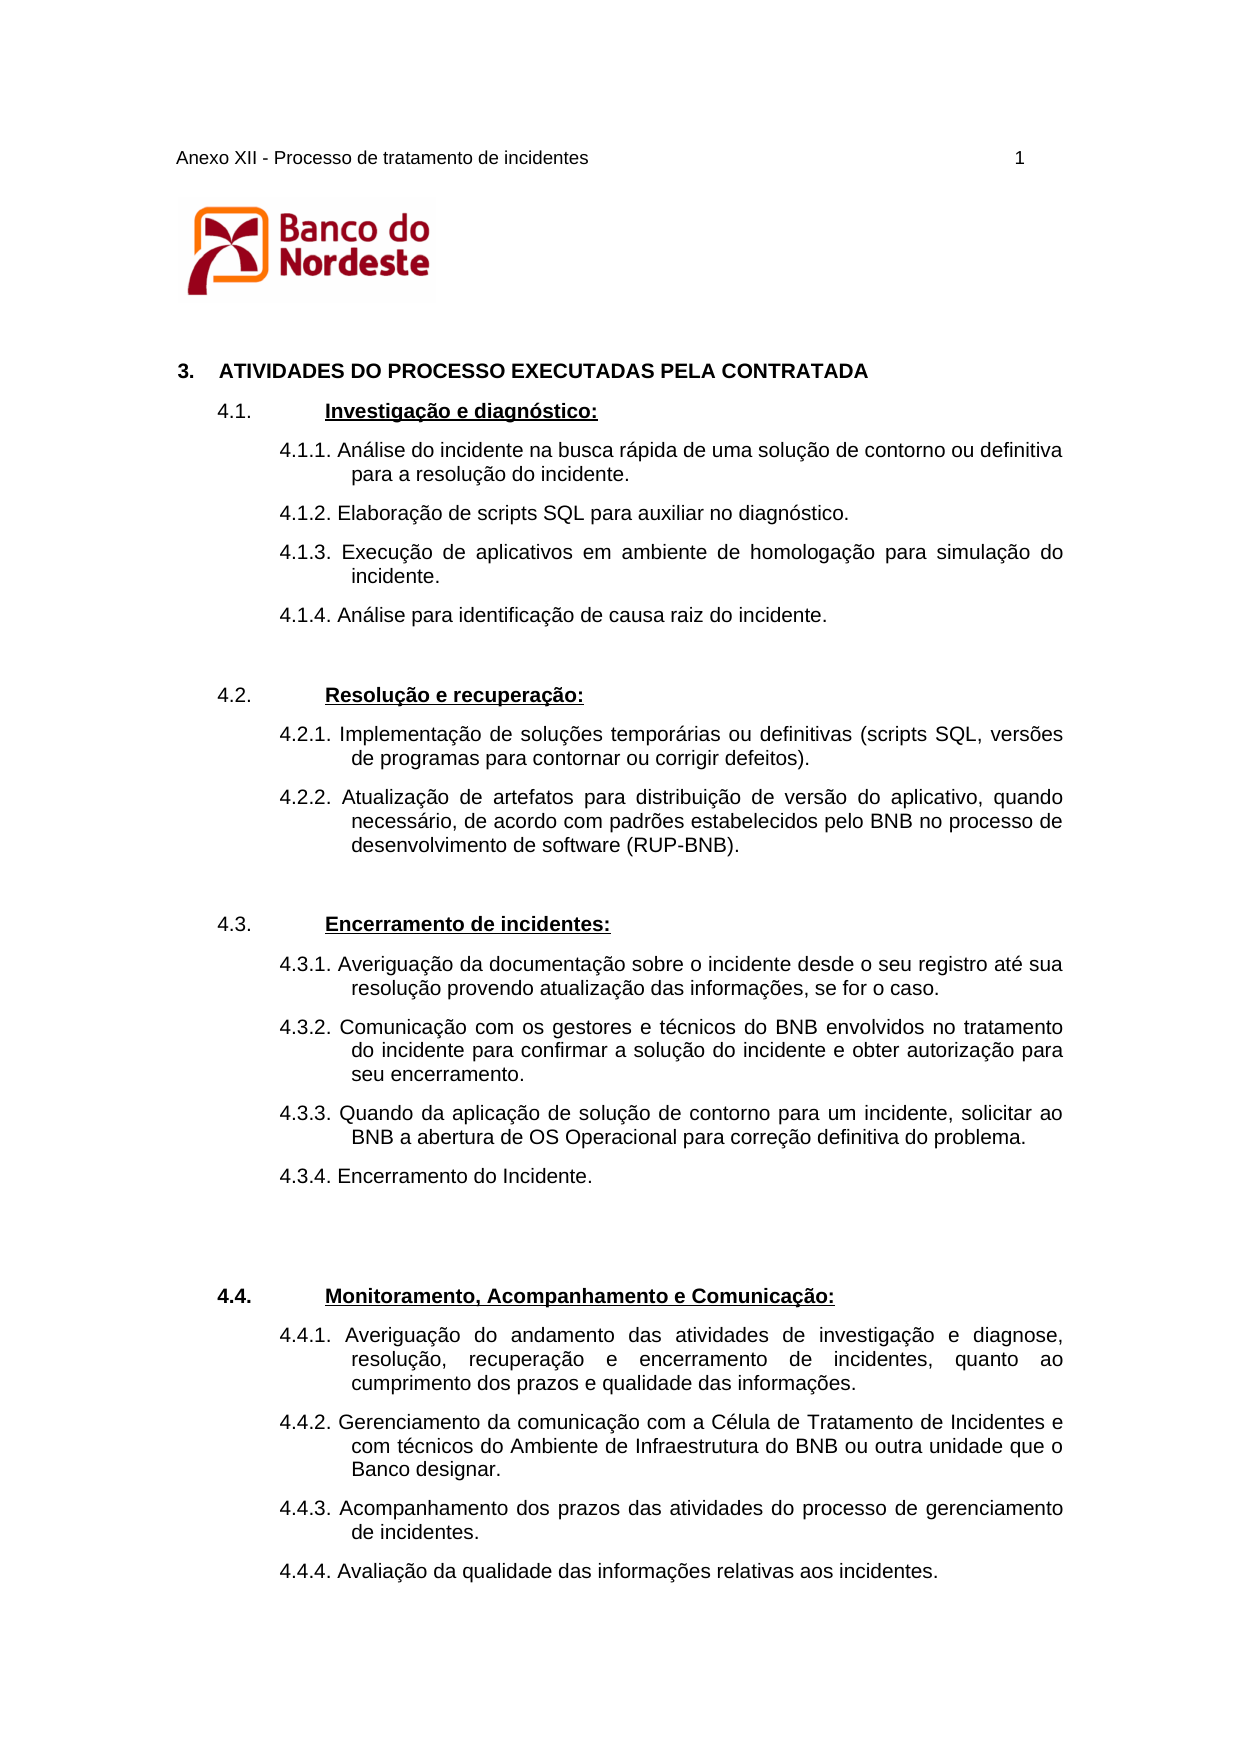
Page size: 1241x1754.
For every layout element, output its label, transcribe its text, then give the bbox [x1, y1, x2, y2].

picture [177, 196, 436, 303]
text 4.3.1. Averiguação da documentação sobre o incidente desde o seu registro até sua resolução provendo atualização das informações, se for o caso. [279, 952, 1064, 999]
text 4.3.2. Comunicação com os gestores e técnicos do BNB envolvidos no tratamento do incidente para confirmar a solução do incidente e obter autorização para seu encerramento. [279, 1015, 1064, 1086]
text 4.3.3. Quando da aplicação de solução de contorno para um incidente, solicitar ao BNB a abertura de OS Operacional para correção definitiva do problema. [279, 1102, 1064, 1149]
text 4.1.3. Execução de aplicativos em ambiente de homologação para simulação do incidente. [279, 541, 1064, 588]
text 4.4.4. Avaliação da qualidade das informações relativas aos incidentes. [279, 1560, 1064, 1583]
subtitle 4.4. Monitoramento, Acompanhamento e Comunicação: [217, 1284, 1066, 1308]
subtitle 4.2. Resolução e recuperação: [217, 683, 1066, 707]
text 4.4.3. Acompanhamento dos prazos das atividades do processo de gerenciamento de incidentes. [279, 1497, 1064, 1544]
subtitle 4.3. Encerramento de incidentes: [217, 912, 1066, 936]
list ATIVIDADES DO PROCESSO EXECUTADAS PELA CONTRATADA [177, 358, 1066, 382]
text 4.1.4. Análise para identificação de causa raiz do incidente. [279, 604, 1064, 627]
text 4.1.2. Elaboração de scripts SQL para auxiliar no diagnóstico. [279, 502, 1064, 525]
text 4.2.2. Atualização de artefatos para distribuição de versão do aplicativo, quando necessário, de acordo com padrões estabelecidos pelo BNB no processo de desenvolvimento de software (RUP-BNB). [279, 786, 1064, 857]
text 4.4.1. Averiguação do andamento das atividades de investigação e diagnose, resolução, recuperação e encerramento de incidentes, quanto ao cumprimento dos prazos e qualidade das informações. [279, 1324, 1064, 1394]
text 4.2.1. Implementação de soluções temporárias ou definitivas (scripts SQL, versões de programas para contornar ou corrigir defeitos). [279, 723, 1064, 770]
text 4.4.2. Gerenciamento da comunicação com a Célula de Tratamento de Incidentes e com técnicos do Ambiente de Infraestrutura do BNB ou outra unidade que o Banco designar. [279, 1410, 1064, 1481]
text 4.3.4. Encerramento do Incidente. [279, 1165, 1064, 1188]
text 4.1.1. Análise do incidente na busca rápida de uma solução de contorno ou definitiva para a resolução do incidente. [279, 439, 1064, 486]
text Anexo XII - Processo de tratamento de incidentes 1 [176, 147, 1066, 168]
subtitle 4.1. Investigação e diagnóstico: [217, 398, 1066, 422]
